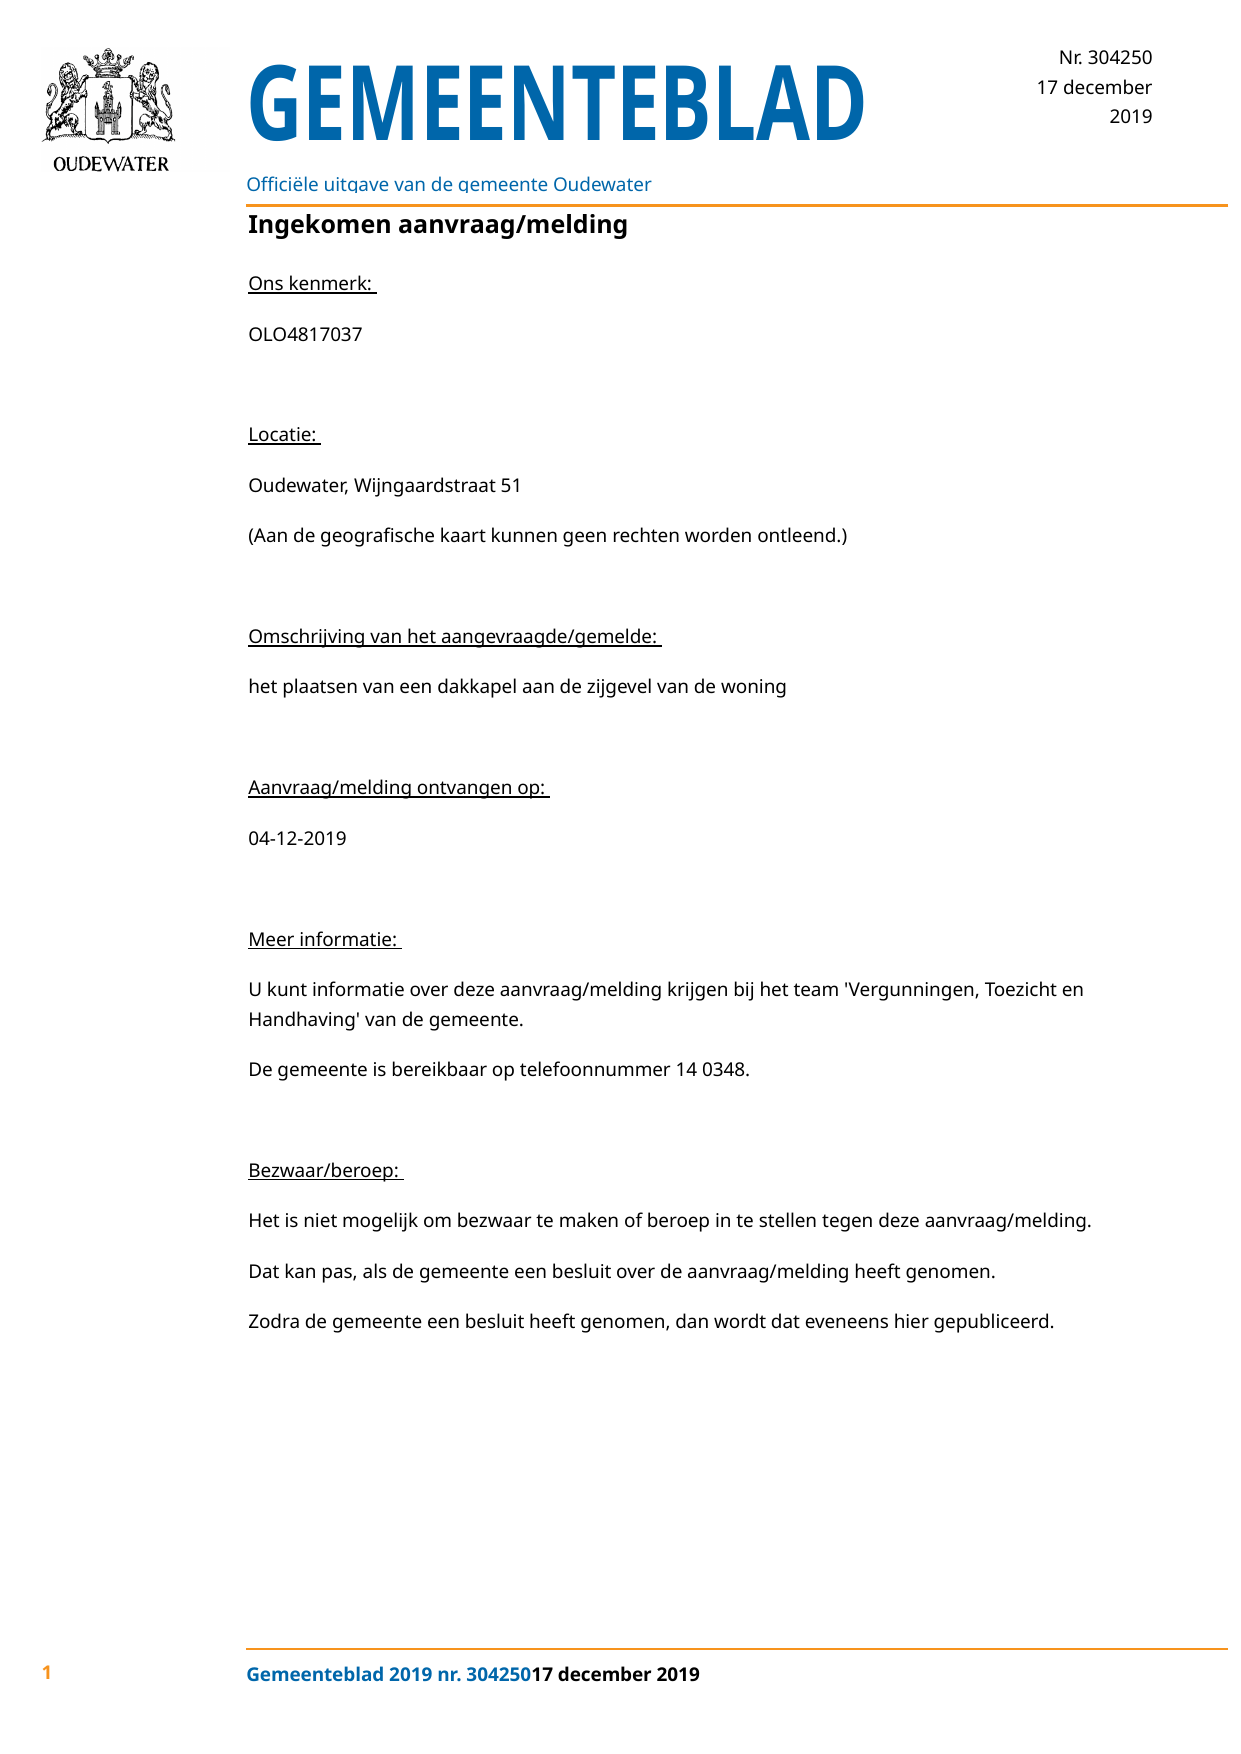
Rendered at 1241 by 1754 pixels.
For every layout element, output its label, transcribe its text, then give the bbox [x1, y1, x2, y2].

text het plaatsen van een dakkapel aan de zijgevel van de woning [248, 674, 1152, 699]
text Locatie: [248, 422, 1152, 447]
text Ingekomen aanvraag/melding [248, 207, 1152, 241]
text (Aan de geografische kaart kunnen geen rechten worden ontleend.) [248, 522, 1152, 548]
text Aanvraag/melding ontvangen op: [248, 774, 1152, 800]
text Meer informatie: [248, 926, 1152, 951]
picture [41, 47, 231, 172]
text Ons kenmerk: [248, 270, 1152, 296]
text Zodra de gemeente een besluit heeft genomen, dan wordt dat eveneens hier gepubliceerd. [248, 1308, 1152, 1334]
text OLO4817037 [248, 321, 1152, 346]
text Omschrijving van het aangevraagde/gemelde: [248, 623, 1152, 649]
text Dat kan pas, als de gemeente een besluit over de aanvraag/melding heeft genomen. [248, 1258, 1152, 1283]
text U kunt informatie over deze aanvraag/melding krijgen bij het team 'Vergunningen, Toezicht en Handhaving' van de gemeente. [248, 976, 1152, 1031]
text Oudewater, Wijngaardstraat 51 [248, 472, 1152, 498]
text Het is niet mogelijk om bezwaar te maken of beroep in te stellen tegen deze aanvraag/melding. [248, 1207, 1152, 1233]
text Bezwaar/beroep: [248, 1157, 1152, 1183]
text 04-12-2019 [248, 825, 1152, 851]
text De gemeente is bereikbaar op telefoonnummer 14 0348. [248, 1056, 1152, 1082]
